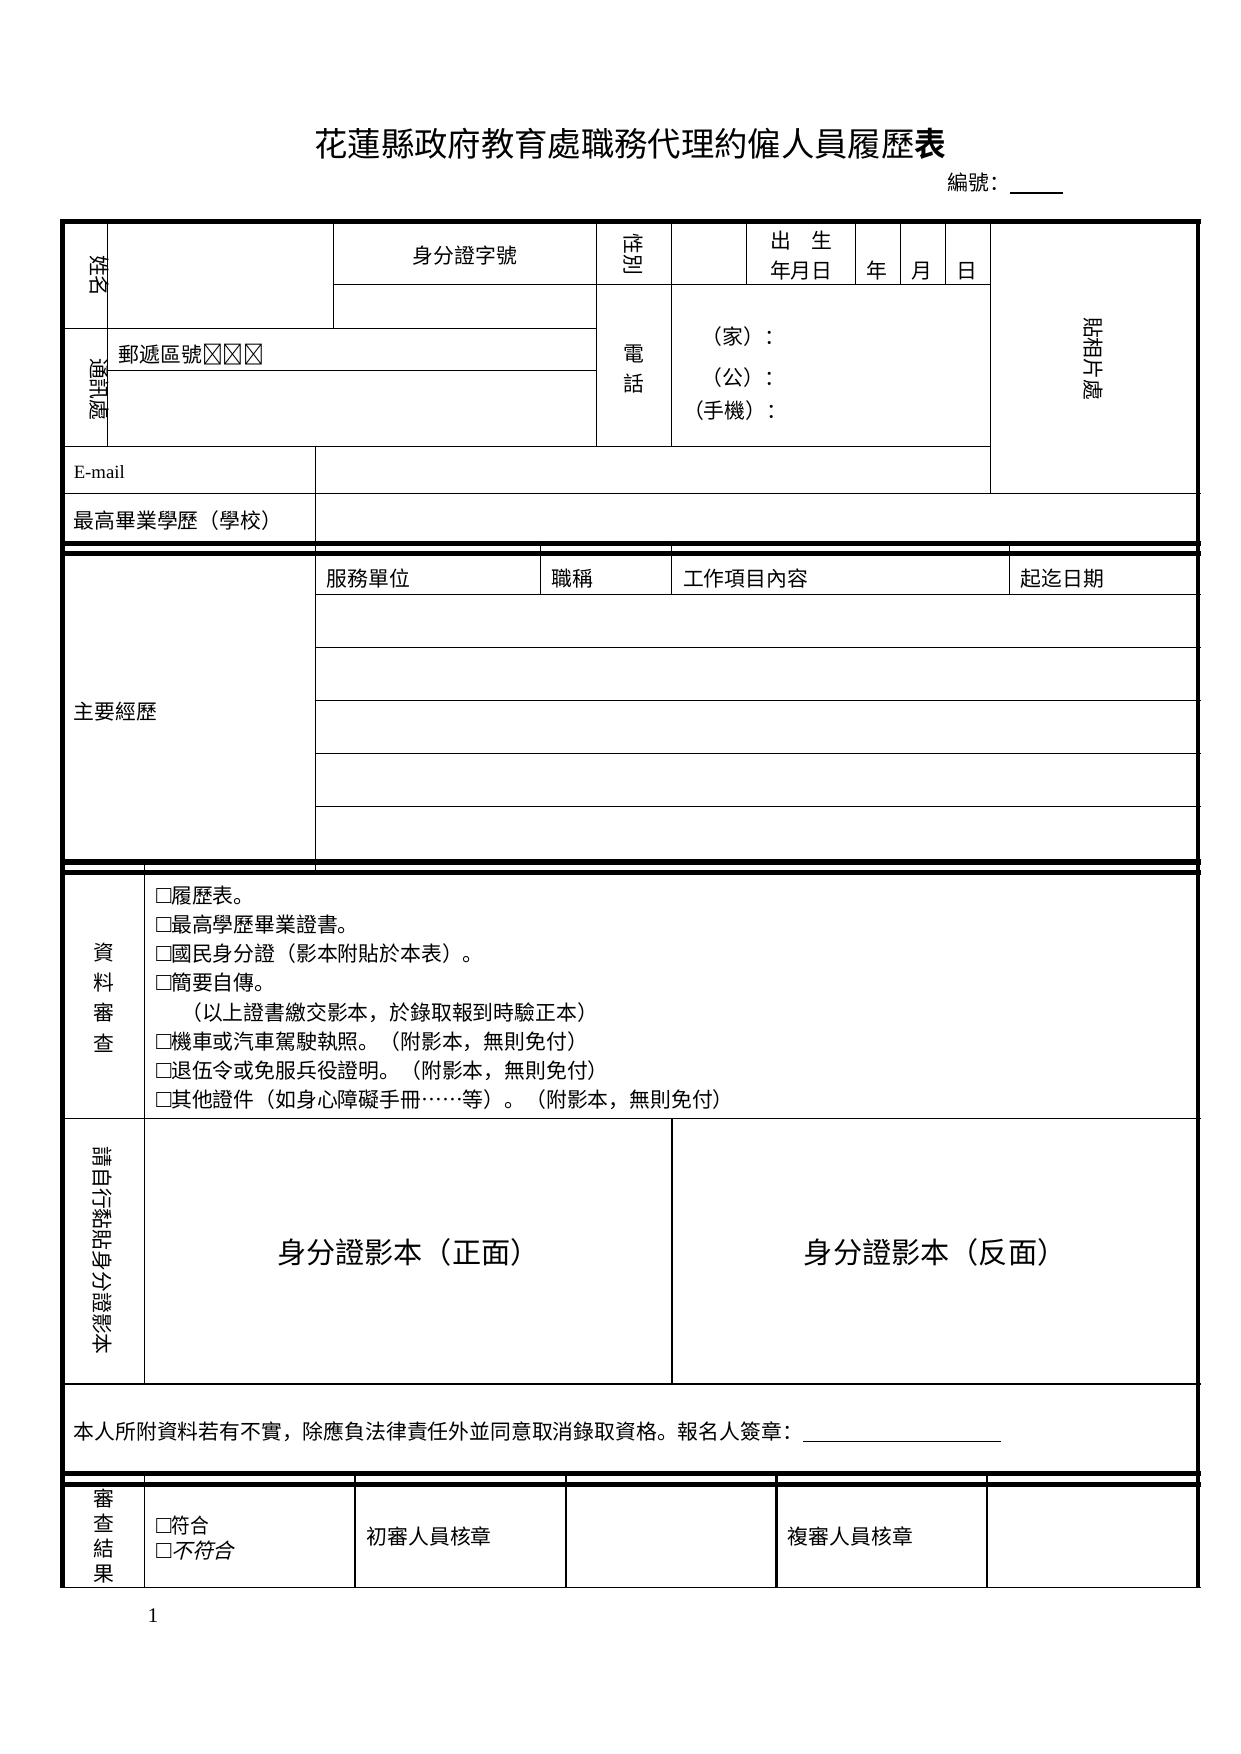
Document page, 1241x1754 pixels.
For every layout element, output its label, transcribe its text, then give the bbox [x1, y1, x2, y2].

table_cell [567, 1487, 775, 1587]
table_cell [316, 595, 1196, 647]
table_cell 身分證影本（反面） [673, 1119, 1196, 1383]
table_header 日 [946, 224, 990, 284]
table_header 姓名 [65, 224, 107, 328]
table_cell [1010, 546, 1196, 551]
table_cell [567, 1476, 775, 1482]
table_cell 請自行黏貼身分證影本 [65, 1119, 144, 1383]
table_header [672, 224, 746, 284]
table_cell [356, 1476, 565, 1482]
table_cell [145, 1476, 354, 1482]
table_cell [316, 701, 1196, 753]
table_header 貼相片處 [991, 224, 1196, 493]
table_cell 身分證影本（正面） [145, 1119, 671, 1383]
table_cell [316, 865, 1196, 870]
table_header 身分證字號 [334, 224, 596, 284]
table_cell 職稱 [541, 556, 671, 594]
table_cell [316, 546, 540, 551]
table_cell 審 查 結 果 [65, 1487, 144, 1587]
table_cell [778, 1476, 986, 1482]
table_cell 最高畢業學歷（學校） [65, 494, 315, 541]
table_cell [316, 807, 1196, 859]
table_header 月 [901, 224, 945, 284]
table_cell [65, 1476, 144, 1482]
text 編號： [148, 166, 1113, 197]
table_header 年 [856, 224, 900, 284]
table_cell [316, 494, 1196, 541]
table_cell 電話 [597, 285, 671, 446]
table_cell 主要經歷 [65, 556, 315, 859]
text 花蓮縣政府教育處職務代理約僱人員履歷表 [148, 118, 1113, 166]
table_header 性別 [597, 224, 671, 284]
table_cell 本人所附資料若有不實，除應負法律責任外並同意取消錄取資格。報名人簽章： [65, 1385, 1196, 1471]
table_cell 郵遞區號 [108, 329, 596, 370]
table_cell [316, 648, 1196, 700]
table_cell □符合 □不符合 [145, 1487, 354, 1587]
table_cell E-mail [65, 447, 315, 493]
table_cell （家）： （公）： （手機）： [672, 285, 990, 446]
table_cell [65, 865, 144, 870]
table_cell [108, 371, 596, 446]
table_cell [334, 285, 596, 328]
table_cell 通訊處 [65, 329, 107, 446]
table_cell [316, 754, 1196, 806]
table_cell 初審人員核章 [356, 1487, 565, 1587]
table_cell 工作項目內容 [672, 556, 1009, 594]
table_header [108, 224, 333, 328]
table_header 出 生 年月日 [747, 224, 855, 284]
table_cell [65, 546, 315, 551]
table_cell 複審人員核章 [778, 1487, 986, 1587]
table_cell 服務單位 [316, 556, 540, 594]
table_cell [541, 546, 671, 551]
table_cell [988, 1476, 1196, 1482]
table_cell [988, 1487, 1196, 1587]
table_cell 起迄日期 [1010, 556, 1196, 594]
table_cell 資 料 審 查 [65, 875, 144, 1118]
table_cell [672, 546, 1009, 551]
table_cell □履歷表。 □最高學歷畢業證書。 □國民身分證（影本附貼於本表）。 □簡要自傳。 （以上證書繳交影本，於錄取報到時驗正本） □機車或汽車駕駛執照。（附影本，無則免付） □退伍令或免服兵役證明。（附影本，無則免付） □其他證件（如身心障礙手冊……等）。（附影本，無則免付） [145, 875, 1196, 1118]
table_cell [316, 447, 990, 493]
